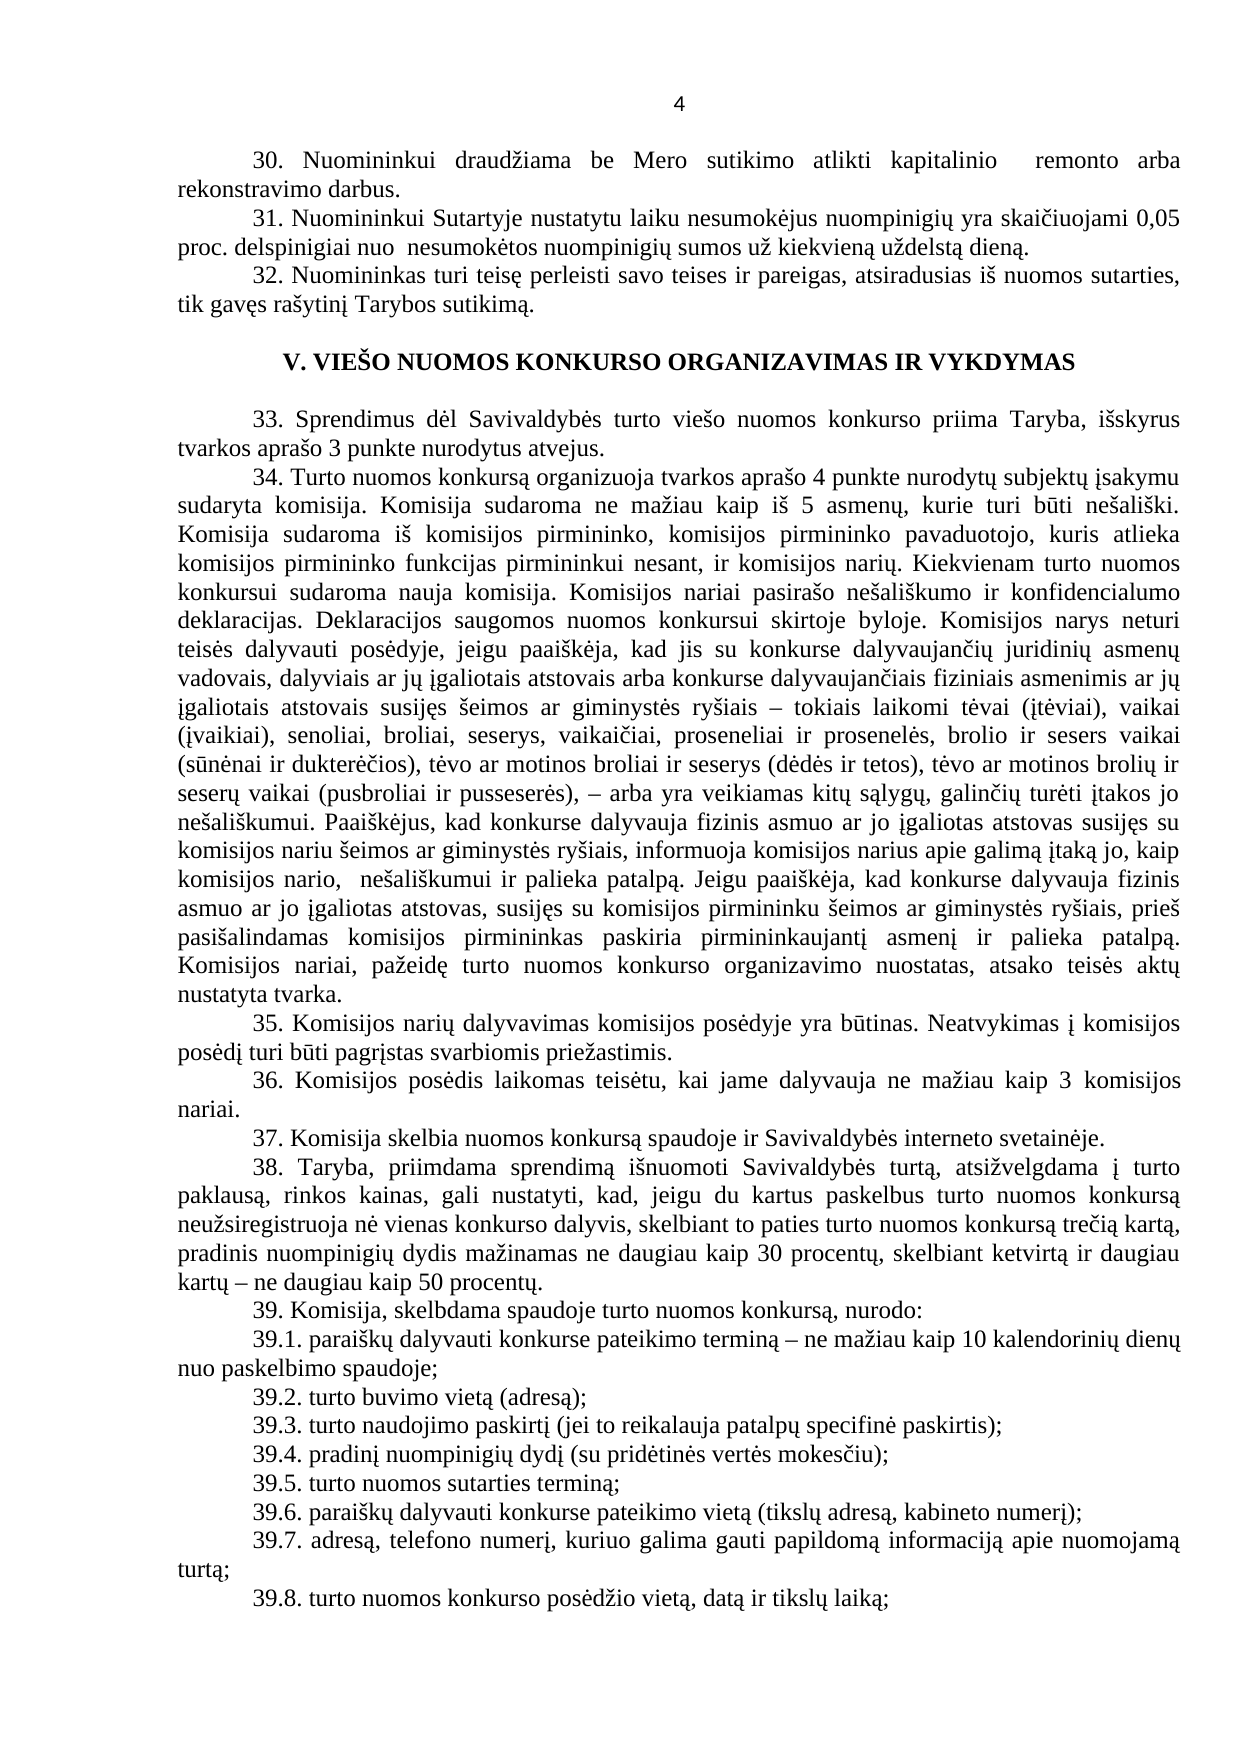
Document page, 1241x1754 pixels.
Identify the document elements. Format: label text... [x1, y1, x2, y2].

text 36. Komisijos posėdis laikomas teisėtu, kai jame dalyvauja ne mažiau kaip 3 komisijos nariai. [177, 1065, 1181, 1123]
text 39.2. turto buvimo vietą (adresą); [177, 1382, 1181, 1410]
text 39.6. paraiškų dalyvauti konkurse pateikimo vietą (tikslų adresą, kabineto numerį); [177, 1497, 1181, 1525]
text 39.1. paraiškų dalyvauti konkurse pateikimo terminą – ne mažiau kaip 10 kalendorinių dienų nuo paskelbimo spaudoje; [177, 1324, 1181, 1382]
text 39.7. adresą, telefono numerį, kuriuo galima gauti papildomą informaciją apie nuomojamą turtą; [177, 1525, 1181, 1583]
text 37. Komisija skelbia nuomos konkursą spaudoje ir Savivaldybės interneto svetainėje. [177, 1123, 1181, 1152]
text 39.5. turto nuomos sutarties terminą; [177, 1468, 1181, 1497]
text 38. Taryba, priimdama sprendimą išnuomoti Savivaldybės turtą, atsižvelgdama į turto paklausą, rinkos kainas, gali nustatyti, kad, jeigu du kartus paskelbus turto nuomos konkursą neužsiregistruoja nė vienas konkurso dalyvis, skelbiant to paties turto nuomos konkursą trečią kartą, pradinis nuompinigių dydis mažinamas ne daugiau kaip 30 procentų, skelbiant ketvirtą ir daugiau kartų – ne daugiau kaip 50 procentų. [177, 1152, 1181, 1295]
text V. VIEŠO NUOMOS KONKURSO ORGANIZAVIMAS IR VYKDYMAS [177, 347, 1181, 375]
text 39.3. turto naudojimo paskirtį (jei to reikalauja patalpų specifinė paskirtis); [177, 1410, 1181, 1439]
text 33. Sprendimus dėl Savivaldybės turto viešo nuomos konkurso priima Taryba, išskyrus tvarkos aprašo 3 punkte nurodytus atvejus. [177, 404, 1181, 462]
text 31. Nuomininkui Sutartyje nustatytu laiku nesumokėjus nuompinigių yra skaičiuojami 0,05 proc. delspinigiai nuo nesumokėtos nuompinigių sumos už kiekvieną uždelstą dieną. [177, 203, 1181, 260]
text 39.4. pradinį nuompinigių dydį (su pridėtinės vertės mokesčiu); [177, 1439, 1181, 1468]
text 34. Turto nuomos konkursą organizuoja tvarkos aprašo 4 punkte nurodytų subjektų įsakymu sudaryta komisija. Komisija sudaroma ne mažiau kaip iš 5 asmenų, kurie turi būti nešališki. Komisija sudaroma iš komisijos pirmininko, komisijos pirmininko pavaduotojo, kuris atlieka komisijos pirmininko funkcijas pirmininkui nesant, ir komisijos narių. Kiekvienam turto nuomos konkursui sudaroma nauja komisija. Komisijos nariai pasirašo nešališkumo ir konfidencialumo deklaracijas. Deklaracijos saugomos nuomos konkursui skirtoje byloje. Komisijos narys neturi teisės dalyvauti posėdyje, jeigu paaiškėja, kad jis su konkurse dalyvaujančių juridinių asmenų vadovais, dalyviais ar jų įgaliotais atstovais arba konkurse dalyvaujančiais fiziniais asmenimis ar jų įgaliotais atstovais susijęs šeimos ar giminystės ryšiais – tokiais laikomi tėvai (įtėviai), vaikai (įvaikiai), senoliai, broliai, seserys, vaikaičiai, proseneliai ir prosenelės, brolio ir sesers vaikai (sūnėnai ir dukterėčios), tėvo ar motinos broliai ir seserys (dėdės ir tetos), tėvo ar motinos brolių ir seserų vaikai (pusbroliai ir pusseserės), – arba yra veikiamas kitų sąlygų, galinčių turėti įtakos jo nešališkumui. Paaiškėjus, kad konkurse dalyvauja fizinis asmuo ar jo įgaliotas atstovas susijęs su komisijos nariu šeimos ar giminystės ryšiais, informuoja komisijos narius apie galimą įtaką jo, kaip komisijos nario, nešališkumui ir palieka patalpą. Jeigu paaiškėja, kad konkurse dalyvauja fizinis asmuo ar jo įgaliotas atstovas, susijęs su komisijos pirmininku šeimos ar giminystės ryšiais, prieš pasišalindamas komisijos pirmininkas paskiria pirmininkaujantį asmenį ir palieka patalpą. Komisijos nariai, pažeidę turto nuomos konkurso organizavimo nuostatas, atsako teisės aktų nustatyta tvarka. [177, 462, 1181, 1008]
text 32. Nuomininkas turi teisę perleisti savo teises ir pareigas, atsiradusias iš nuomos sutarties, tik gavęs rašytinį Tarybos sutikimą. [177, 260, 1181, 318]
text 39. Komisija, skelbdama spaudoje turto nuomos konkursą, nurodo: [177, 1295, 1181, 1324]
text 39.8. turto nuomos konkurso posėdžio vietą, datą ir tikslų laiką; [177, 1583, 1181, 1612]
text 35. Komisijos narių dalyvavimas komisijos posėdyje yra būtinas. Neatvykimas į komisijos posėdį turi būti pagrįstas svarbiomis priežastimis. [177, 1008, 1181, 1065]
text 30. Nuomininkui draudžiama be Mero sutikimo atlikti kapitalinio remonto arba rekonstravimo darbus. [177, 145, 1181, 203]
